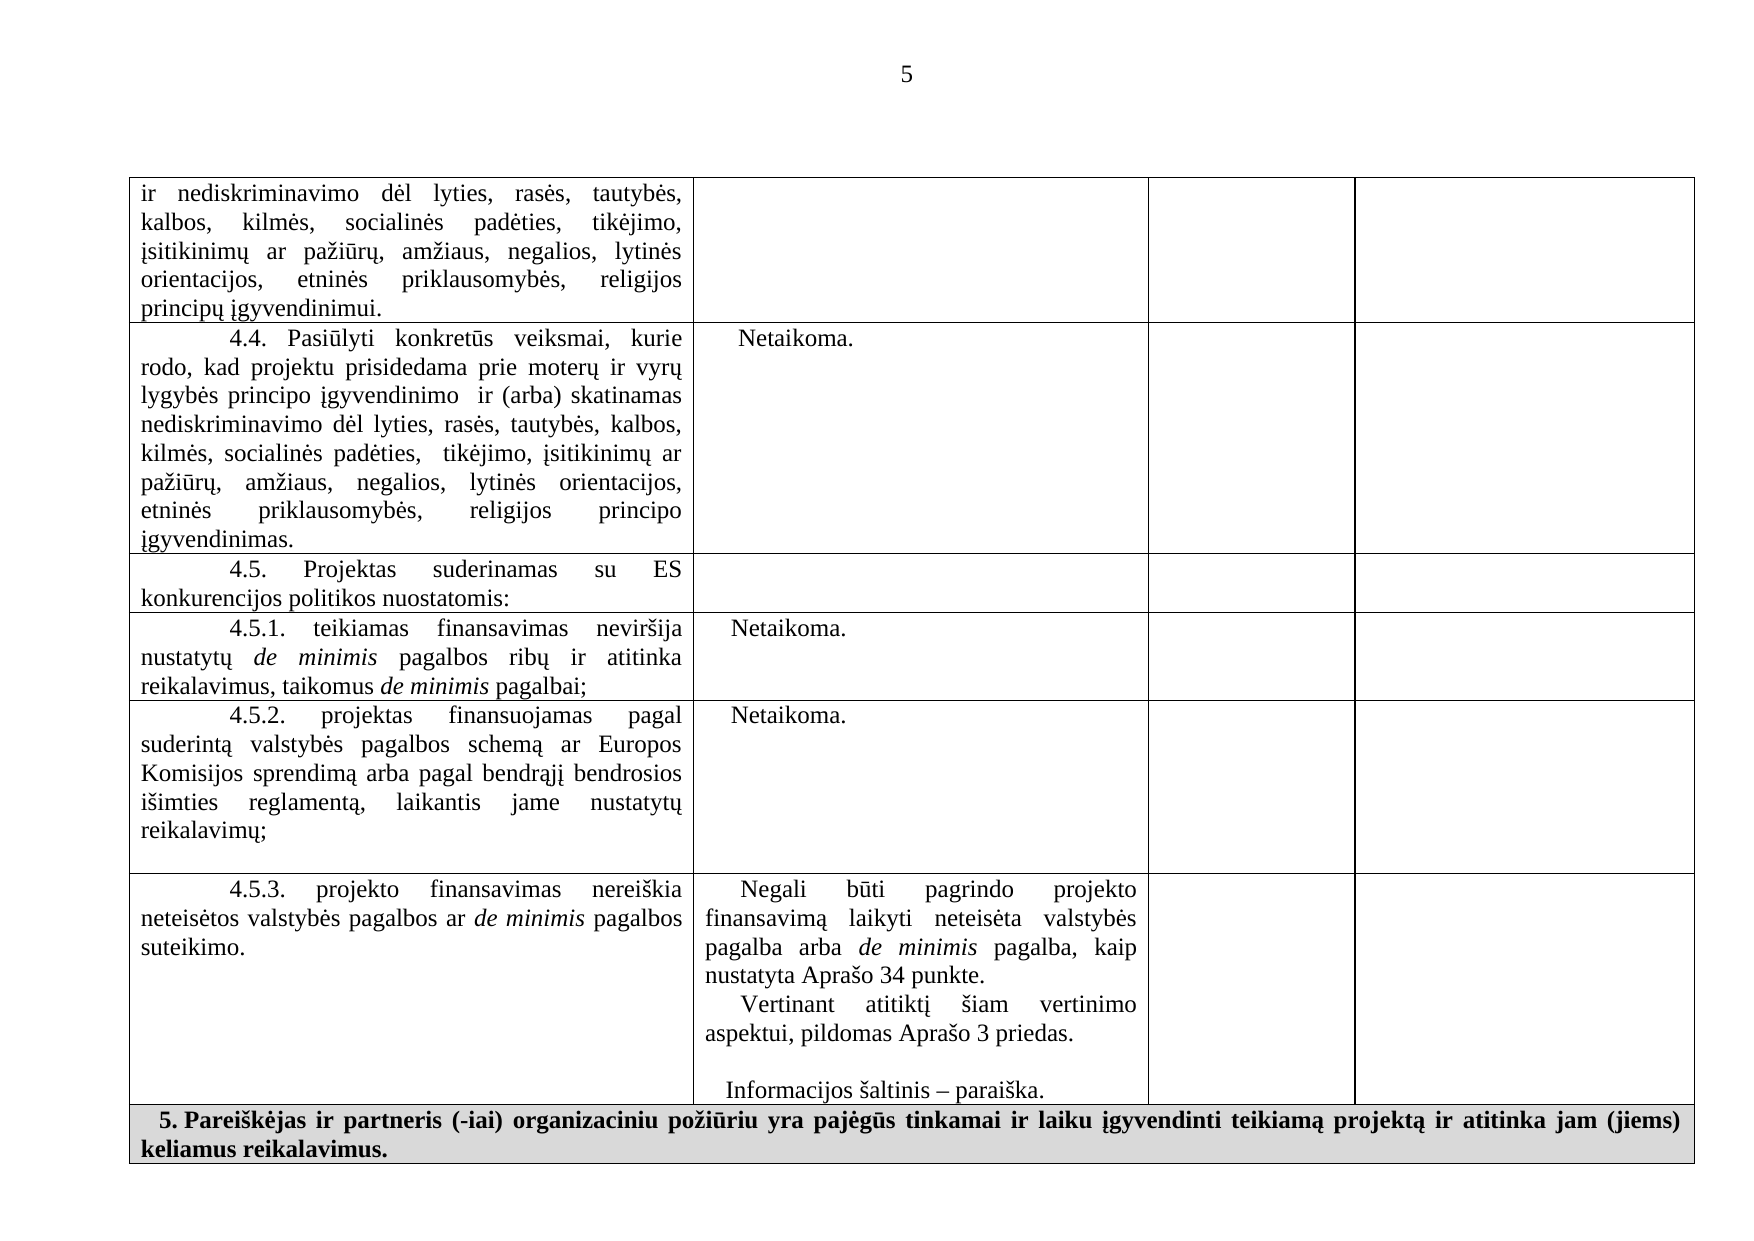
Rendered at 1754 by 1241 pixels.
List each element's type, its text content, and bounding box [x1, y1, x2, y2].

table_cell 4.4. Pasiūlyti konkretūs veiksmai, kurie rodo, kad projektu prisidedama prie moterų ir vyrų lygybės principo įgyvendinimo ir (arba) skatinamas nediskriminavimo dėl lyties, rasės, tautybės, kalbos, kilmės, socialinės padėties, tikėjimo, įsitikinimų ar pažiūrų, amžiaus, negalios, lytinės orientacijos, etninės priklausomybės, religijos principo įgyvendinimas. [130, 323, 693, 553]
table_cell Netaikoma. [694, 613, 1148, 699]
table_cell 4.5.1. teikiamas finansavimas neviršija nustatytų de minimis pagalbos ribų ir atitinka reikalavimus, taikomus de minimis pagalbai; [130, 613, 693, 699]
table_cell [1149, 613, 1354, 699]
table_cell [694, 178, 1148, 322]
table_cell [1356, 178, 1694, 322]
table_cell Negali būti pagrindo projekto finansavimą laikyti neteisėta valstybės pagalba arba de minimis pagalba, kaip nustatyta Aprašo 34 punkte. Vertinant atitiktį šiam vertinimo aspektui, pildomas Aprašo 3 priedas. Informacijos šaltinis – paraiška. [694, 874, 1148, 1104]
table_cell [1356, 323, 1694, 553]
table_cell 4.5. Projektas suderinamas su ES konkurencijos politikos nuostatomis: [130, 554, 693, 612]
table_cell Netaikoma. [694, 323, 1148, 553]
table_cell [1149, 554, 1354, 612]
table_cell 4.5.3. projekto finansavimas nereiškia neteisėtos valstybės pagalbos ar de minimis pagalbos suteikimo. [130, 874, 693, 1104]
table_cell [1149, 178, 1354, 322]
table_cell 5. Pareiškėjas ir partneris (-iai) organizaciniu požiūriu yra pajėgūs tinkamai ir laiku įgyvendinti teikiamą projektą ir atitinka jam (jiems) keliamus reikalavimus. [130, 1105, 1694, 1163]
table_cell Netaikoma. [694, 701, 1148, 873]
table_cell 4.5.2. projektas finansuojamas pagal suderintą valstybės pagalbos schemą ar Europos Komisijos sprendimą arba pagal bendrąjį bendrosios išimties reglamentą, laikantis jame nustatytų reikalavimų; [130, 701, 693, 873]
table_cell ir nediskriminavimo dėl lyties, rasės, tautybės, kalbos, kilmės, socialinės padėties, tikėjimo, įsitikinimų ar pažiūrų, amžiaus, negalios, lytinės orientacijos, etninės priklausomybės, religijos principų įgyvendinimui. [130, 178, 693, 322]
table_cell [694, 554, 1148, 612]
table_cell [1356, 874, 1694, 1104]
table_cell [1149, 323, 1354, 553]
table_cell [1149, 701, 1354, 873]
table_cell [1356, 554, 1694, 612]
table_cell [1356, 613, 1694, 699]
table_cell [1356, 701, 1694, 873]
table_cell [1149, 874, 1354, 1104]
